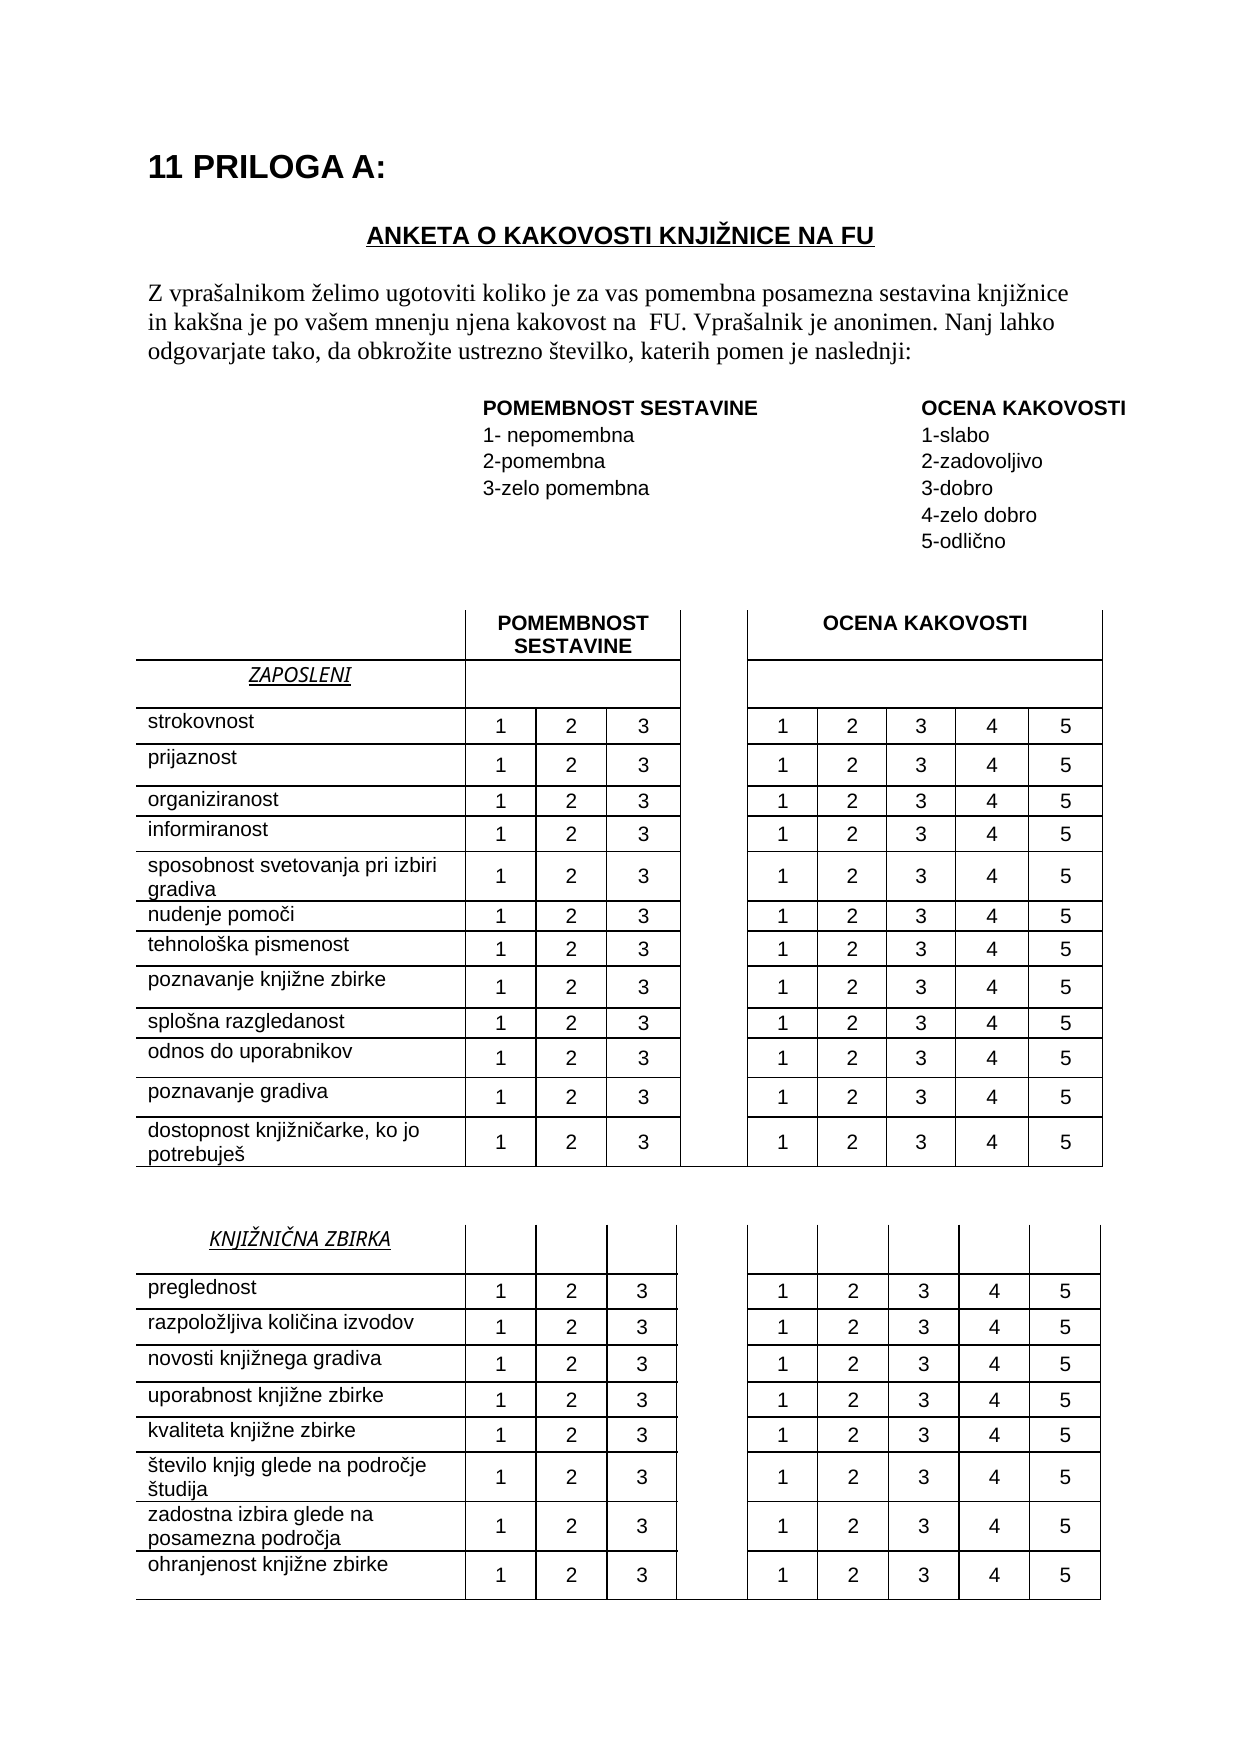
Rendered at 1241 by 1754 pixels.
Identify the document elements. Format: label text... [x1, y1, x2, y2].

table_cell 4 [956, 787, 1028, 815]
table_cell 2 [818, 1078, 886, 1116]
table_cell 5 [1029, 1118, 1102, 1166]
table_cell 4 [956, 1118, 1028, 1166]
table_cell 1 [748, 932, 817, 965]
table_cell 3 [608, 1502, 676, 1550]
table_cell 1 [748, 852, 817, 900]
table_cell 1 [466, 745, 535, 785]
table_cell 1 [748, 1275, 817, 1308]
table_cell 2 [537, 1552, 606, 1598]
table_cell 1 [748, 1418, 817, 1451]
table_cell 5 [1029, 902, 1102, 930]
table_cell 2 [818, 1039, 886, 1077]
table_header [681, 610, 747, 1166]
table_cell 1 [466, 902, 535, 930]
table_cell 1 [466, 1552, 535, 1598]
table_cell 2 [537, 745, 606, 785]
table_cell 3 [889, 1453, 958, 1501]
table_cell 1 [748, 1346, 817, 1381]
table_cell 5 [1029, 745, 1102, 785]
table_cell 1 [748, 1009, 817, 1037]
table_cell 2 [818, 1453, 888, 1501]
table_cell razpoložljiva količina izvodov [136, 1310, 465, 1344]
table_cell prijaznost [136, 745, 465, 785]
table_cell 3 [607, 1039, 680, 1077]
table_cell [675, 473, 834, 500]
table_cell 4 [956, 745, 1028, 785]
table_cell 1 [748, 817, 817, 851]
table_cell 2 [818, 1275, 888, 1308]
table_cell 2-pomembna [475, 447, 675, 473]
table_cell 1 [748, 709, 817, 743]
table_cell 2 [537, 709, 606, 743]
table_cell 2 [818, 1310, 888, 1344]
table_cell 3 [889, 1552, 958, 1598]
table_cell 2 [818, 1418, 888, 1451]
table_cell 2 [537, 1310, 606, 1344]
table_cell 1 [748, 1552, 817, 1598]
table_cell dostopnost knjižničarke, ko jo potrebuješ [136, 1118, 465, 1166]
table_cell 4 [960, 1453, 1029, 1501]
table_cell 2 [818, 1346, 888, 1381]
table_cell 1 [466, 1453, 535, 1501]
table_cell informiranost [136, 817, 465, 851]
table_cell 1 [466, 1275, 535, 1308]
table_cell 5 [1030, 1552, 1100, 1598]
table_cell 3 [607, 1009, 680, 1037]
table_cell 5 [1029, 932, 1102, 965]
table_cell [675, 420, 834, 447]
table_cell sposobnost svetovanja pri izbiri gradiva [136, 852, 465, 900]
table_cell 1 [748, 787, 817, 815]
subtitle PRILOGA A: [148, 148, 1093, 186]
table_cell 1 [466, 932, 535, 965]
table_cell 3 [607, 902, 680, 930]
table_cell 1 [466, 852, 535, 900]
table_cell 3 [607, 745, 680, 785]
table_cell preglednost [136, 1275, 465, 1308]
table_cell 3 [887, 709, 955, 743]
table_cell 3 [608, 1552, 676, 1598]
table_cell 2 [818, 852, 886, 900]
table_cell 3 [887, 1039, 955, 1077]
table_cell [475, 500, 575, 526]
table_cell [834, 473, 872, 500]
table_cell splošna razgledanost [136, 1009, 465, 1037]
table_cell 5-odlično [914, 526, 1145, 553]
table_cell 2 [537, 902, 606, 930]
table_cell 1 [466, 1118, 535, 1166]
table_cell 3 [607, 967, 680, 1007]
table_cell 3 [607, 817, 680, 851]
table_cell 3 [887, 1009, 955, 1037]
table_cell [872, 526, 914, 553]
table_cell 1 [748, 902, 817, 930]
table_cell 1- nepomembna [475, 420, 675, 447]
table_cell 2 [537, 1453, 606, 1501]
table_cell 5 [1029, 1078, 1102, 1116]
table_cell 1 [748, 1078, 817, 1116]
table_cell 3 [607, 932, 680, 965]
table_cell 2 [537, 1039, 606, 1077]
table_cell 3-zelo pomembna [475, 473, 675, 500]
table_cell 1 [748, 1502, 817, 1550]
table_cell poznavanje gradiva [136, 1078, 465, 1116]
table_cell 3 [887, 967, 955, 1007]
table_cell 4 [956, 932, 1028, 965]
table_cell ZAPOSLENI [136, 661, 465, 707]
table_cell 3 [887, 852, 955, 900]
table_cell [675, 447, 834, 473]
table_cell število knjig glede na področje študija [136, 1453, 465, 1501]
table_cell 3 [889, 1383, 958, 1416]
table_cell 2 [537, 852, 606, 900]
table_cell [872, 420, 914, 447]
table_cell 2 [818, 967, 886, 1007]
text ANKETA O KAKOVOSTI KNJIŽNICE NA FU [148, 221, 1093, 250]
table_header KNJIŽNIČNA ZBIRKA [136, 1225, 465, 1273]
table_cell 5 [1030, 1383, 1100, 1416]
table_cell 2 [818, 709, 886, 743]
table_cell 2 [537, 1502, 606, 1550]
table_cell 3 [607, 709, 680, 743]
table_cell 3 [887, 1118, 955, 1166]
table_cell 4-zelo dobro [914, 500, 1145, 526]
table_cell 1 [466, 1346, 535, 1381]
table_cell 2 [818, 1383, 888, 1416]
table_cell [834, 420, 872, 447]
table_cell 3 [887, 817, 955, 851]
table_cell 4 [960, 1346, 1029, 1381]
table_cell 4 [960, 1310, 1029, 1344]
table_cell 2 [537, 1383, 606, 1416]
table_cell 4 [960, 1383, 1029, 1416]
table_cell 2 [537, 817, 606, 851]
table_cell 5 [1029, 1009, 1102, 1037]
table_cell 4 [960, 1275, 1029, 1308]
table_header [677, 1225, 747, 1598]
table_cell 2 [818, 787, 886, 815]
table_cell 2 [818, 745, 886, 785]
table_cell 1 [748, 1310, 817, 1344]
table_cell 2 [537, 1118, 606, 1166]
table_cell strokovnost [136, 709, 465, 743]
table_cell 4 [956, 902, 1028, 930]
table_cell 5 [1029, 787, 1102, 815]
table_cell 4 [956, 852, 1028, 900]
table_cell 5 [1029, 967, 1102, 1007]
table_cell 3 [889, 1310, 958, 1344]
table_header OCENA KAKOVOSTI [748, 610, 1102, 659]
table_cell 4 [956, 1078, 1028, 1116]
table_cell 1 [748, 1118, 817, 1166]
table_cell 1-slabo [914, 420, 1145, 447]
table_cell 1 [466, 1383, 535, 1416]
table_cell 2 [818, 902, 886, 930]
table_cell [872, 447, 914, 473]
table_cell 1 [748, 1383, 817, 1416]
table_cell 3 [887, 902, 955, 930]
table_cell [475, 526, 575, 553]
table_header POMEMBNOST SESTAVINE [475, 394, 834, 420]
table_header [818, 1225, 888, 1273]
table_cell 1 [466, 1310, 535, 1344]
table_header POMEMBNOST SESTAVINE [466, 610, 680, 659]
table_cell 2-zadovoljivo [914, 447, 1145, 473]
table_header [889, 1225, 958, 1273]
table_cell 3 [608, 1418, 676, 1451]
text Z vprašalnikom želimo ugotoviti koliko je za vas pomembna posamezna sestavina knjižnice in kakšna je po vašem mnenju njena kakovost na FU. Vprašalnik je anonimen. Nanj lahko odgovarjate tako, da obkrožite ustrezno številko, katerih pomen je naslednji: [148, 278, 1093, 365]
table_cell 3 [608, 1275, 676, 1308]
table_cell 2 [537, 1009, 606, 1037]
table_header [537, 1225, 606, 1273]
table_cell 5 [1029, 817, 1102, 851]
table_cell zadostna izbira glede na posamezna področja [136, 1502, 465, 1550]
table_cell 4 [956, 709, 1028, 743]
table_header [960, 1225, 1029, 1273]
table_cell 3 [889, 1502, 958, 1550]
table_cell 3 [607, 787, 680, 815]
table_cell 4 [960, 1418, 1029, 1451]
table_cell 3 [889, 1275, 958, 1308]
table_header [608, 1225, 676, 1273]
table_cell 3 [887, 1078, 955, 1116]
table_cell [575, 526, 675, 553]
table_cell 3 [608, 1383, 676, 1416]
table_cell 5 [1029, 1039, 1102, 1077]
table_cell 1 [748, 745, 817, 785]
table_cell 5 [1030, 1310, 1100, 1344]
table_cell 5 [1030, 1346, 1100, 1381]
table_cell 2 [537, 1346, 606, 1381]
table_cell uporabnost knjižne zbirke [136, 1383, 465, 1416]
table_cell 2 [537, 1418, 606, 1451]
table_cell 4 [956, 1009, 1028, 1037]
table_cell nudenje pomoči [136, 902, 465, 930]
table_cell organiziranost [136, 787, 465, 815]
table_cell 3-dobro [914, 473, 1145, 500]
table_cell 3 [887, 745, 955, 785]
table_cell [748, 661, 1102, 707]
table_cell 2 [537, 967, 606, 1007]
table_cell [675, 526, 834, 553]
table_cell 1 [466, 1078, 535, 1116]
table_cell 1 [748, 1453, 817, 1501]
table_cell 2 [818, 1552, 888, 1598]
table_cell 2 [537, 932, 606, 965]
table_cell [834, 447, 872, 473]
table_cell 5 [1029, 852, 1102, 900]
table_cell 3 [608, 1346, 676, 1381]
table_cell odnos do uporabnikov [136, 1039, 465, 1077]
table_cell 4 [956, 1039, 1028, 1077]
table_cell 3 [607, 1118, 680, 1166]
table_cell 1 [466, 967, 535, 1007]
table_cell 5 [1030, 1275, 1100, 1308]
table_header [466, 1225, 535, 1273]
table_cell 5 [1030, 1502, 1100, 1550]
table_cell [466, 661, 680, 707]
table_header OCENA KAKOVOSTI [914, 394, 1145, 420]
table_cell 1 [466, 817, 535, 851]
table_cell 1 [748, 967, 817, 1007]
table_cell 3 [607, 852, 680, 900]
table_cell 4 [956, 967, 1028, 1007]
table_cell 2 [818, 817, 886, 851]
table_cell 3 [889, 1418, 958, 1451]
table_cell [872, 500, 914, 526]
table_cell 1 [466, 1502, 535, 1550]
table_cell [675, 500, 834, 526]
table_header [1030, 1225, 1100, 1273]
table_header [872, 394, 914, 420]
table_cell 1 [466, 1039, 535, 1077]
table_cell 2 [818, 1118, 886, 1166]
table_cell 4 [956, 817, 1028, 851]
table_cell 1 [466, 1418, 535, 1451]
table_cell 3 [887, 787, 955, 815]
table_cell 2 [537, 1078, 606, 1116]
table_cell 2 [818, 1009, 886, 1037]
table_cell poznavanje knjižne zbirke [136, 967, 465, 1007]
table_cell 3 [889, 1346, 958, 1381]
table_cell 3 [887, 932, 955, 965]
table_cell [834, 526, 872, 553]
table_cell [834, 500, 872, 526]
table_cell 2 [818, 1502, 888, 1550]
table_cell [575, 500, 675, 526]
table_cell 3 [608, 1310, 676, 1344]
table_cell kvaliteta knjižne zbirke [136, 1418, 465, 1451]
table_header [834, 394, 872, 420]
table_cell 1 [466, 787, 535, 815]
table_cell 2 [537, 787, 606, 815]
table_cell 2 [537, 1275, 606, 1308]
table_cell 4 [960, 1502, 1029, 1550]
table_header [136, 610, 465, 659]
table_cell 5 [1030, 1418, 1100, 1451]
table_cell 5 [1029, 709, 1102, 743]
table_cell [872, 473, 914, 500]
table_cell 1 [466, 709, 535, 743]
table_cell 3 [607, 1078, 680, 1116]
table_cell ohranjenost knjižne zbirke [136, 1552, 465, 1598]
table_cell 1 [748, 1039, 817, 1077]
table_cell 4 [960, 1552, 1029, 1598]
table_header [748, 1225, 817, 1273]
table_cell novosti knjižnega gradiva [136, 1346, 465, 1381]
table_cell tehnološka pismenost [136, 932, 465, 965]
table_cell 5 [1030, 1453, 1100, 1501]
table_cell 3 [608, 1453, 676, 1501]
table_cell 2 [818, 932, 886, 965]
table_cell 1 [466, 1009, 535, 1037]
